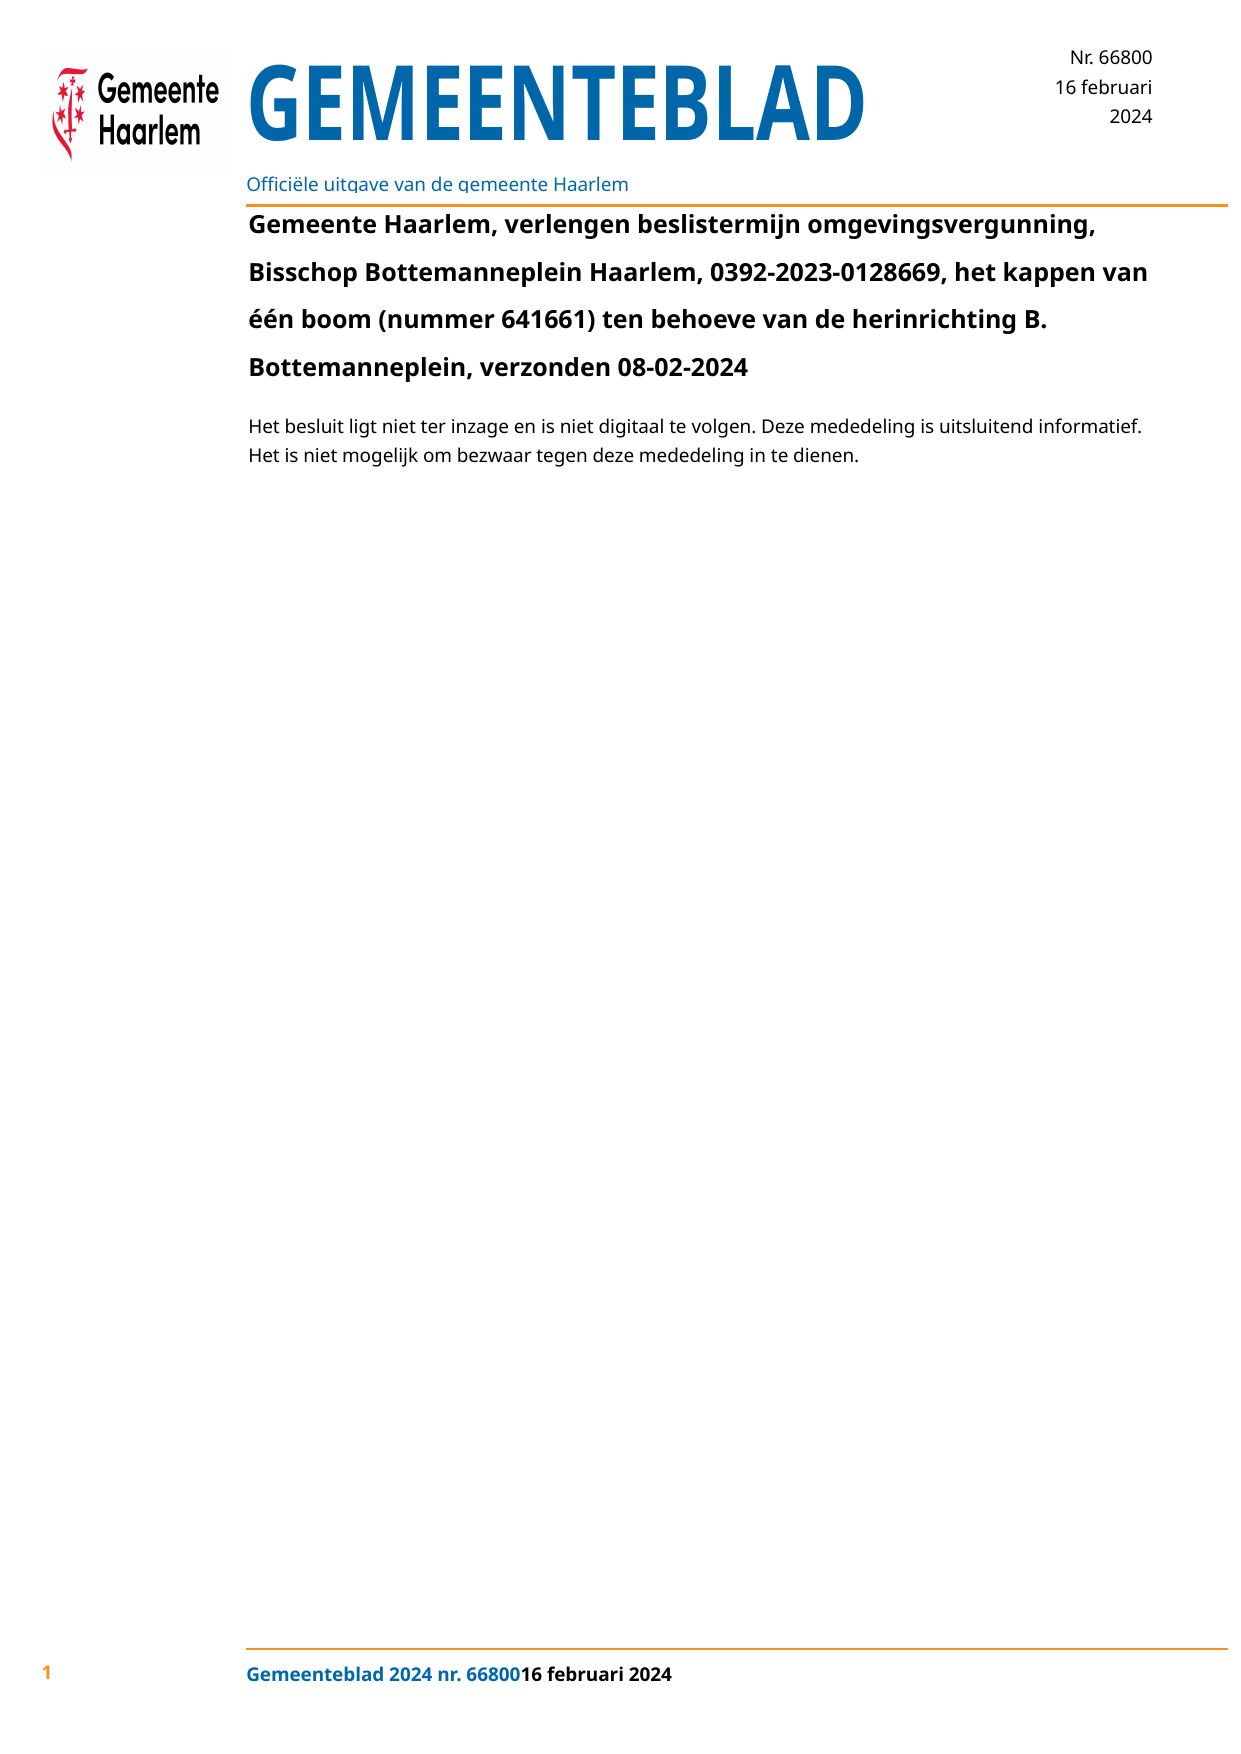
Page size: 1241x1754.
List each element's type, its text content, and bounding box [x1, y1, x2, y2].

text Het besluit ligt niet ter inzage en is niet digitaal te volgen. Deze mededeling is uitsluitend informatief. Het is niet mogelijk om bezwaar tegen deze mededeling in te dienen. [248, 413, 1152, 468]
picture [41, 47, 231, 172]
text Gemeente Haarlem, verlengen beslistermijn omgevingsvergunning, Bisschop Bottemanneplein Haarlem, 0392-2023-0128669, het kappen van één boom (nummer 641661) ten behoeve van de herinrichting B. Bottemanneplein, verzonden 08-02-2024 [248, 207, 1152, 384]
